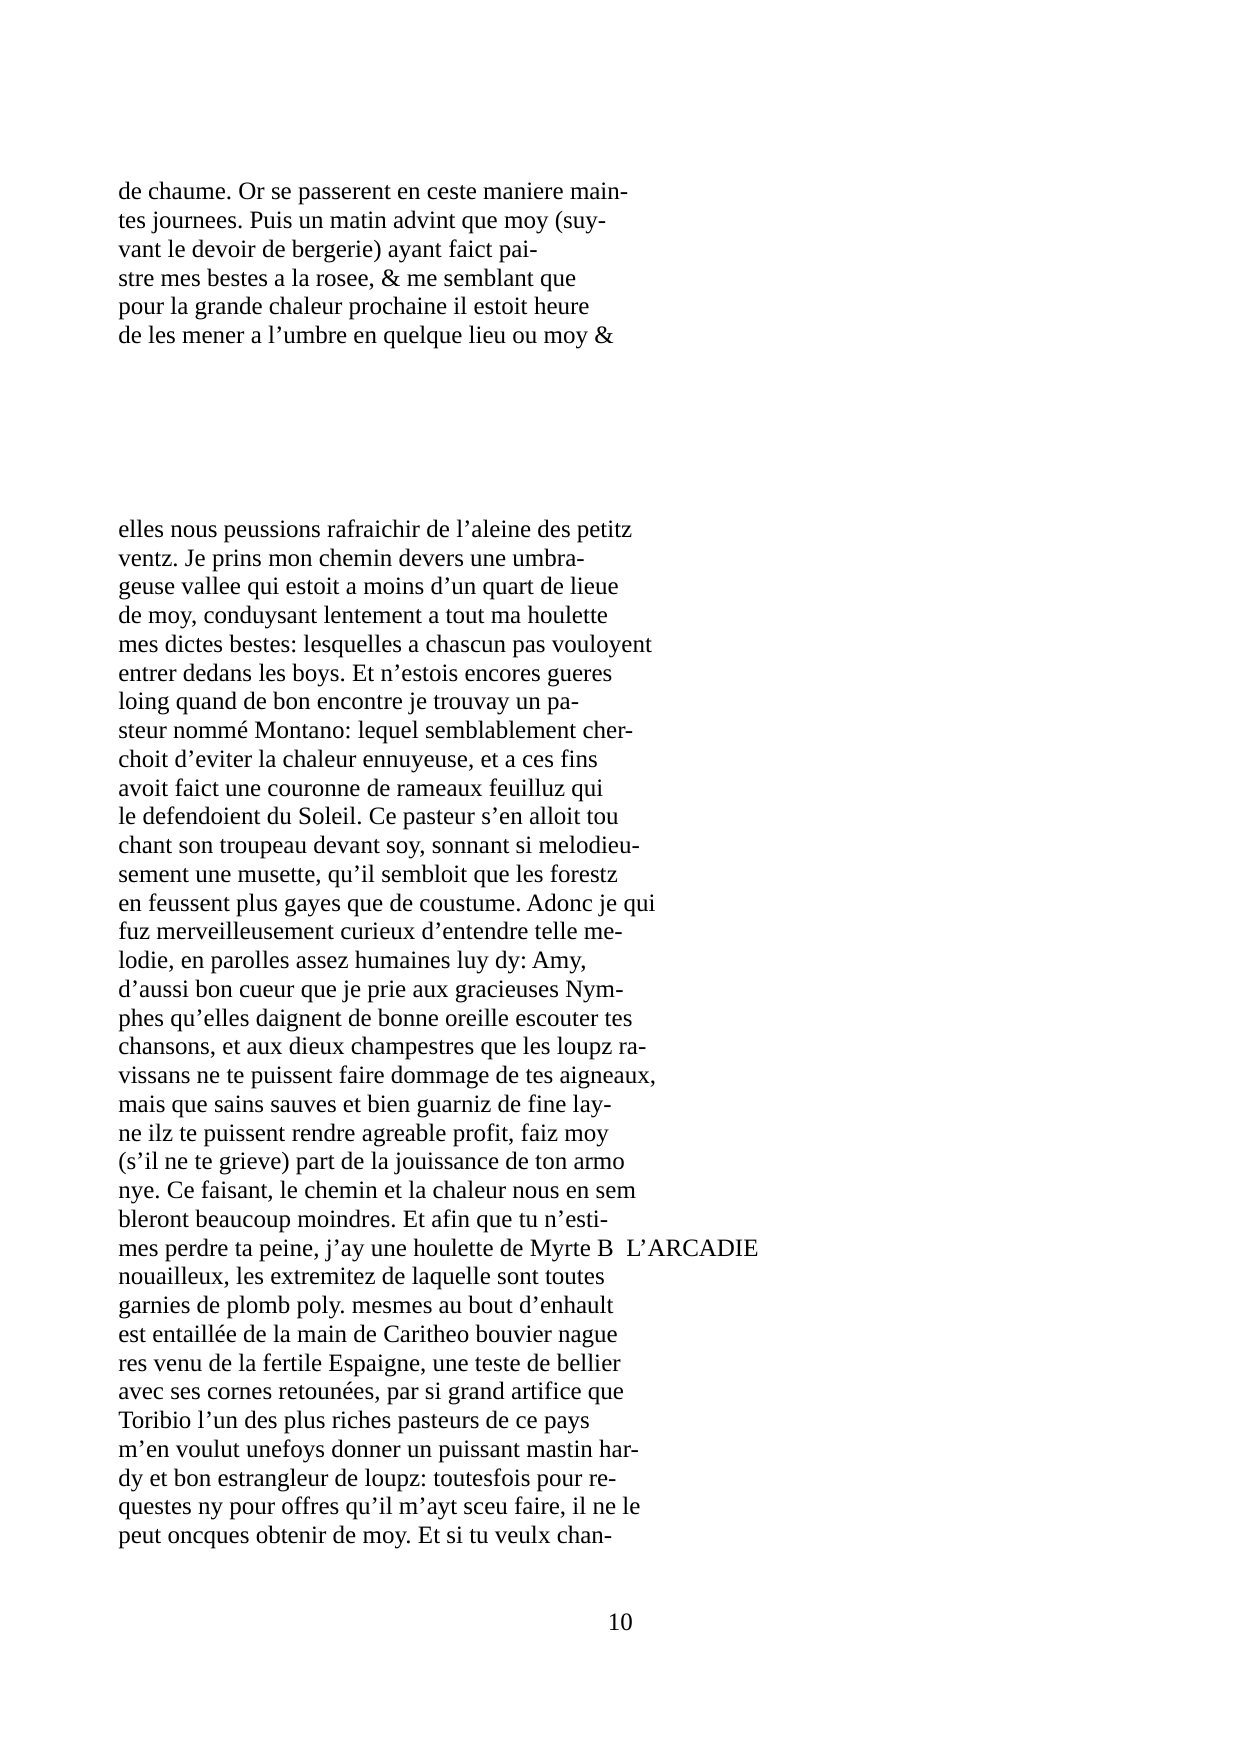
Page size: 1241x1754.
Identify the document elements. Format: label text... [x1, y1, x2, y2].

text Allez a l’umbre o Brebiettes Qui repeues et pleines estes, Soubz ces arbres, puis qu’ainsi va Qu’au Midy le Soleil s’en va: Et la prenant le doux repoz, Vous entendrez par mes propoz, Louer les yeux clairs & serains, Les cheveux d’or bien souverains, Les mains a mes desirs iniques, Et les beaultez au monde uniques. Lors pendant que mes chalumeaux Accorderont10DE SANNAZAR.Accorderont au bruyt des eaux, Vous pourrez aller pas a pas Faire d’herbettes un repas. Je veoy la quelqu’un. Si ce n’est Souche, ou Rochier, je croy que c’est Vn homme qui dort en ce val, Ou las, ou qui se trouve mal. Aux espaules, a la stature, A la facon de sa vesture, Et a ce chien blanc tout ensemble C’est Uranio, ce me semble. C’est luy certes, qui bien manye Et faict rendre telle armonye A sa harpe gente & doulcette, Qu’on le compare a ma musette. Pasteurs (mes amys) en passant Gardez vous du loup ravissant De toute meschancete plein: Car je croy qu’il est en ce plain Guettant pour faire mille maulx, S’il trouve a l’escart animaux. Icy a deux chemins froyez: Donc sans nous monstrer effroyez Prenons par le meillieu du mont Ce sentier la nous y semont. Veillez sus le loup qui toute heure B ijL’ARCADIEEn ces buyssons tapy demeure. Jamais ne dort (la faulse rasse) Mais suyt les bestes a la trasse. Homme ne s’estonne en ce boys. Pasteurs, suyvez moy, je m’en voys, Qui congnois le loup, et la ruse Dont pour nous decevoir il use. Mais quand je n’auroys qu’un rameau De Chesne, d’Erable, ou d’Ormeau Je le feray bien reculler S’il vient quelque beste acculer. O si en ceste matinee J’auoys si bonne destinee, Brebiz, que je vous peusse mettre A sauveté, qui pourroit estre Plus que moy joyeux ou content? Ne vous escartez en montant Comme tousjours, car par expres Je vous dy que le loup est pres. Aumoins en sortant de noz granges J’ay ouy des criz bien estranges. Sus Melampe et Adre courez, Ou d’abbayer nous secourez. Chascun prenne garde a la robe Du loup, qui nous pille et desrobe. Ces maulx adviennent (sus ma vie) Par11DE SANNAZAR.Par nostre rancune, ou envie. Les plus sages ferment de cloyes, De paliz, ou de bonnes hayes, Leurs parquetz, sans point se fyer A l’abbay des chiens aspre et fier. Ainsi par bonne garde ilz ont Laynes et laict, dont profit font Tout du long que les boys sont vers, Ou despouillez par les yvers. On ne les peult veoir mal contens Pour neige en Mars, ou pire temps. Beste ne perdent, s’elle fuyt, Ou couche emmy les champs de nuyt: Dont semble que les dieux s’accordent Aux riches, et a nous discordent. A leurs aigneletz mal ne faict Empoysonné regard infect. Je ne scay si ces cas procedent D’herbes, ou charmes qu’ilz possedent: Mais les nostres d’une allenée Meurent en tous temps de l’année. Le loup traistre, larron, pipeur, A (peut estre) des riches peur, Et aux povres c’est son usance De leur faire toute nuysance. Aumoins sommes nous (de par dieu) B iijL’ARCADIESans perte arrivez jusqu’au lieu Dont la nature me convie A chanter d’amoureuse vie. Il fault commencer a un bout. Sus doncques Uranio, debout. Doys tu passer ainsi le jour, Comme la nuyt propre au sejour? [118, 1345, 1122, 1575]
text elles nous peussions rafraichir de l’aleine des petitz ventz. Je prins mon chemin devers une umbra- geuse vallee qui estoit a moins d’un quart de lieue de moy, conduysant lentement a tout ma houlette mes dictes bestes: lesquelles a chascun pas vouloyent entrer dedans les boys. Et n’estois encores gueres loing quand de bon encontre je trouvay un pa- steur nommé Montano: lequel semblablement cher- choit d’eviter la chaleur ennuyeuse, et a ces fins avoit faict une couronne de rameaux feuilluz qui le defendoient du Soleil. Ce pasteur s’en alloit tou chant son troupeau devant soy, sonnant si melodieu- sement une musette, qu’il sembloit que les forestz en feussent plus gayes que de coustume. Adonc je qui fuz merveilleusement curieux d’entendre telle me- lodie, en parolles assez humaines luy dy: Amy, d’aussi bon cueur que je prie aux gracieuses Nym- phes qu’elles daignent de bonne oreille escouter tes chansons, et aux dieux champestres que les loupz ra- vissans ne te puissent faire dommage de tes aigneaux, mais que sains sauves et bien guarniz de fine lay- ne ilz te puissent rendre agreable profit, faiz moy (s’il ne te grieve) part de la jouissance de ton armo nye. Ce faisant, le chemin et la chaleur nous en sem bleront beaucoup moindres. Et afin que tu n’esti- mes perdre ta peine, j’ay une houlette de Myrte B L’ARCADIE nouailleux, les extremitez de laquelle sont toutes garnies de plomb poly. mesmes au bout d’enhault est entaillée de la main de Caritheo bouvier nague res venu de la fertile Espaigne, une teste de bellier avec ses cornes retounées, par si grand artifice que Toribio l’un des plus riches pasteurs de ce pays m’en voulut unefoys donner un puissant mastin har- dy et bon estrangleur de loupz: toutesfois pour re- questes ny pour offres qu’il m’ayt sceu faire, il ne le peut oncques obtenir de moy. Et si tu veulx chan- ter, je t’en feray ung present tout a ceste heure. Adonc Montano sans attendre autres prieres, en cheminant ainsy plaisamment commencea: [118, 176, 1122, 1298]
text MONTANO. [118, 1316, 1122, 1345]
